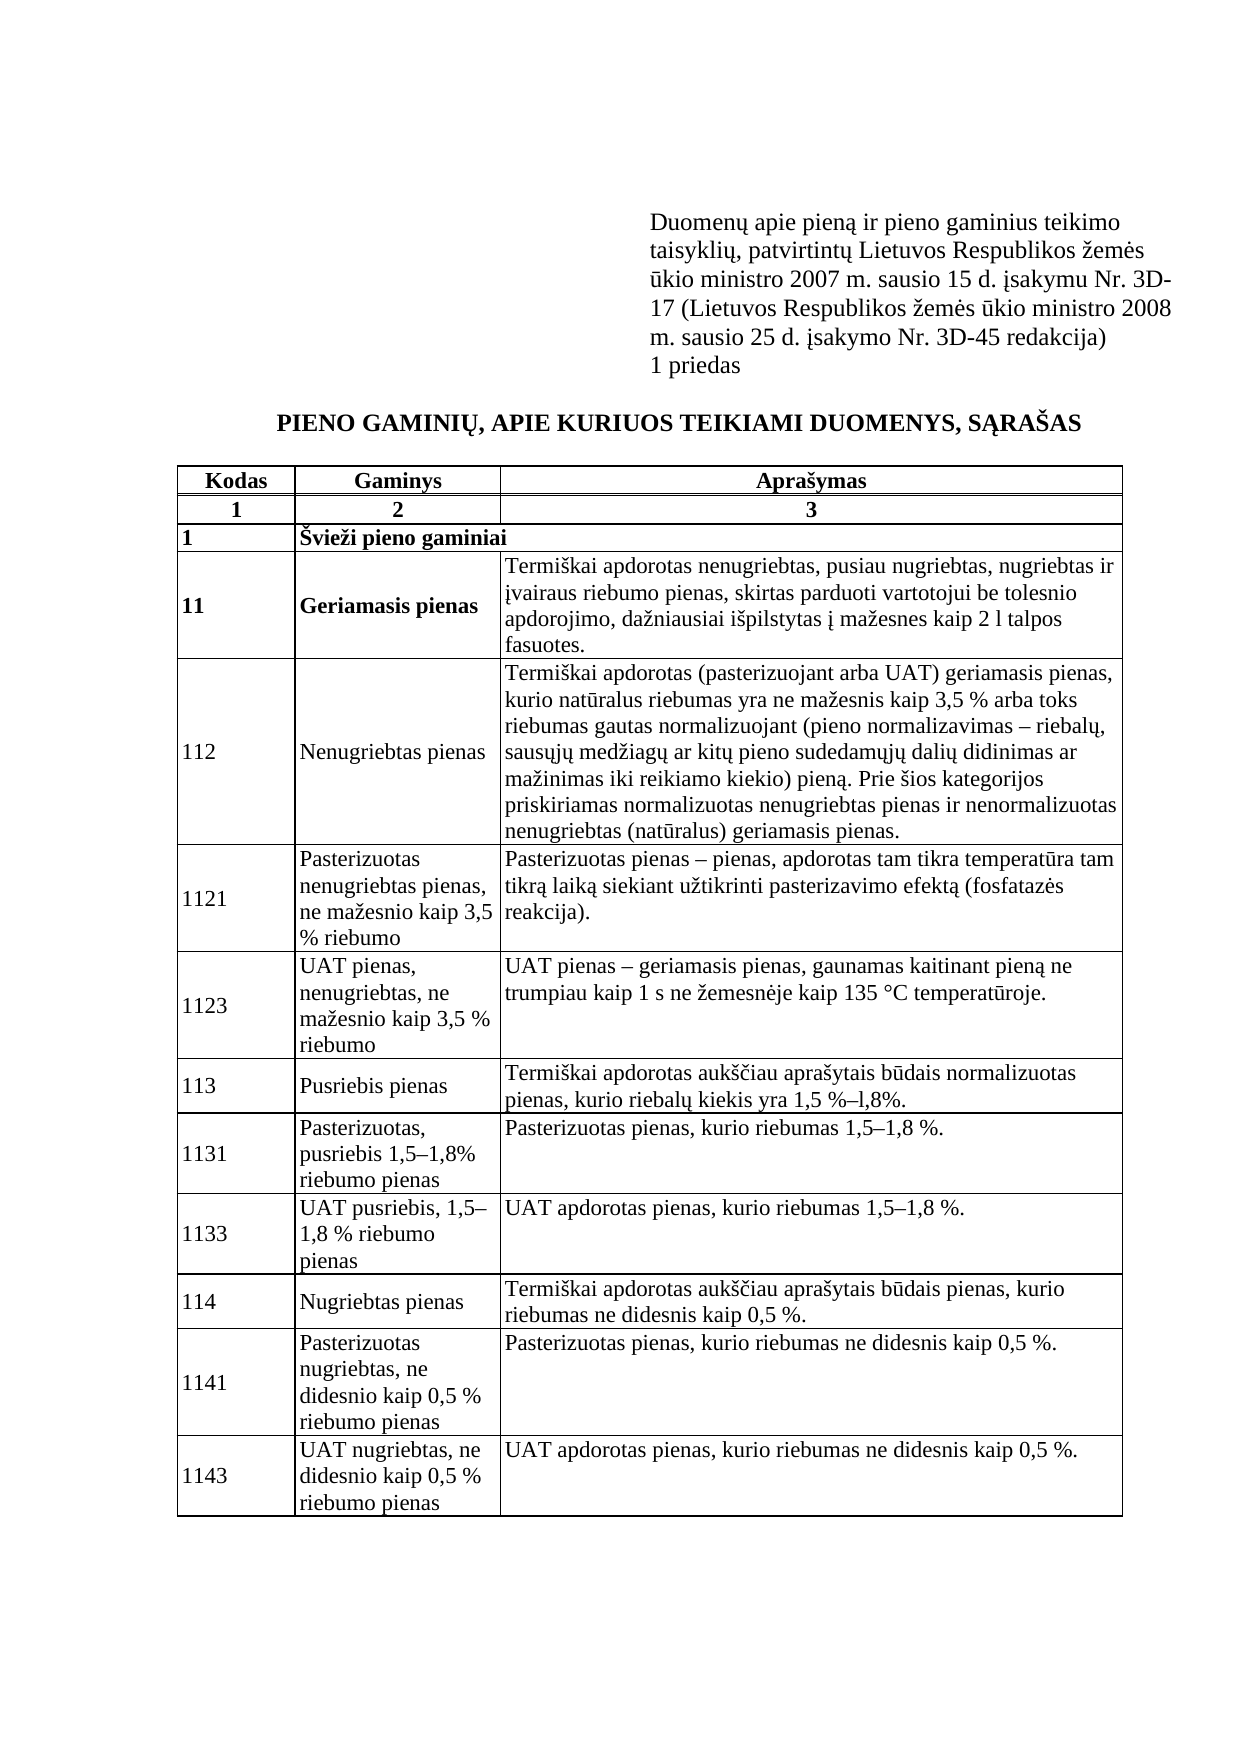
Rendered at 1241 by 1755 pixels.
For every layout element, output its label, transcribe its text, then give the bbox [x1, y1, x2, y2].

table_cell 1 [178, 525, 294, 551]
table_cell UAT pienas – geriamasis pienas, gaunamas kaitinant pieną ne trumpiau kaip 1 s ne žemesnėje kaip 135 °C temperatūroje. [501, 952, 1122, 1058]
table_cell Pasterizuotas pienas, kurio riebumas 1,5–1,8 %. [501, 1114, 1122, 1193]
table_cell Termiškai apdorotas aukščiau aprašytais būdais pienas, kurio riebumas ne didesnis kaip 0,5 %. [501, 1275, 1122, 1327]
table_header Gaminys [296, 467, 500, 493]
table_cell Nugriebtas pienas [296, 1275, 500, 1327]
table_cell 1131 [178, 1114, 294, 1193]
table_cell 3 [501, 496, 1122, 523]
table_cell Termiškai apdorotas nenugriebtas, pusiau nugriebtas, nugriebtas ir įvairaus riebumo pienas, skirtas parduoti vartotojui be tolesnio apdorojimo, dažniausiai išpilstytas į mažesnes kaip 2 l talpos fasuotes. [501, 552, 1122, 658]
text 1 priedas [649, 350, 1181, 379]
text PIENO GAMINIŲ, APIE KURIUOS TEIKIAMI DUOMENYS, SĄRAŠAS [177, 408, 1181, 437]
table_cell Pasterizuotas pienas – pienas, apdorotas tam tikra temperatūra tam tikrą laiką siekiant užtikrinti pasterizavimo efektą (fosfatazės reakcija). [501, 845, 1122, 951]
table_cell Pasterizuotas, pusriebis 1,5–1,8% riebumo pienas [296, 1114, 500, 1193]
table_cell 1141 [178, 1329, 294, 1434]
table_cell 1123 [178, 952, 294, 1058]
table_cell 1143 [178, 1436, 294, 1515]
table_cell Pusriebis pienas [296, 1059, 500, 1112]
table_cell Pasterizuotas nenugriebtas pienas, ne mažesnio kaip 3,5 % riebumo [296, 845, 500, 951]
table_cell 2 [296, 496, 500, 523]
table_cell Pasterizuotas pienas, kurio riebumas ne didesnis kaip 0,5 %. [501, 1329, 1122, 1434]
text Duomenų apie pieną ir pieno gaminius teikimo taisyklių, patvirtintų Lietuvos Respublikos žemės ūkio ministro 2007 m. sausio 15 d. įsakymu Nr. 3D-17 (Lietuvos Respublikos žemės ūkio ministro 2008 m. sausio 25 d. įsakymo Nr. 3D-45 redakcija) [649, 207, 1181, 350]
table_cell UAT nugriebtas, ne didesnio kaip 0,5 % riebumo pienas [296, 1436, 500, 1515]
table_cell UAT pienas, nenugriebtas, ne mažesnio kaip 3,5 % riebumo [296, 952, 500, 1058]
table_cell UAT pusriebis, 1,5–1,8 % riebumo pienas [296, 1194, 500, 1273]
table_header Aprašymas [501, 467, 1122, 493]
table_cell Geriamasis pienas [296, 552, 500, 658]
table_cell Švieži pieno gaminiai [296, 525, 1122, 551]
table_cell 1121 [178, 845, 294, 951]
table_cell Termiškai apdorotas aukščiau aprašytais būdais normalizuotas pienas, kurio riebalų kiekis yra 1,5 %–l,8%. [501, 1059, 1122, 1112]
table_cell UAT apdorotas pienas, kurio riebumas 1,5–1,8 %. [501, 1194, 1122, 1273]
table_cell 112 [178, 659, 294, 844]
table_cell UAT apdorotas pienas, kurio riebumas ne didesnis kaip 0,5 %. [501, 1436, 1122, 1515]
table_cell 114 [178, 1275, 294, 1327]
table_cell 11 [178, 552, 294, 658]
table_cell Nenugriebtas pienas [296, 659, 500, 844]
table_cell Termiškai apdorotas (pasterizuojant arba UAT) geriamasis pienas, kurio natūralus riebumas yra ne mažesnis kaip 3,5 % arba toks riebumas gautas normalizuojant (pieno normalizavimas – riebalų, sausųjų medžiagų ar kitų pieno sudedamųjų dalių didinimas ar mažinimas iki reikiamo kiekio) pieną. Prie šios kategorijos priskiriamas normalizuotas nenugriebtas pienas ir nenormalizuotas nenugriebtas (natūralus) geriamasis pienas. [501, 659, 1122, 844]
table_cell 1 [178, 496, 294, 523]
table_cell 113 [178, 1059, 294, 1112]
table_cell Pasterizuotas nugriebtas, ne didesnio kaip 0,5 % riebumo pienas [296, 1329, 500, 1434]
table_header Kodas [178, 467, 294, 493]
table_cell 1133 [178, 1194, 294, 1273]
